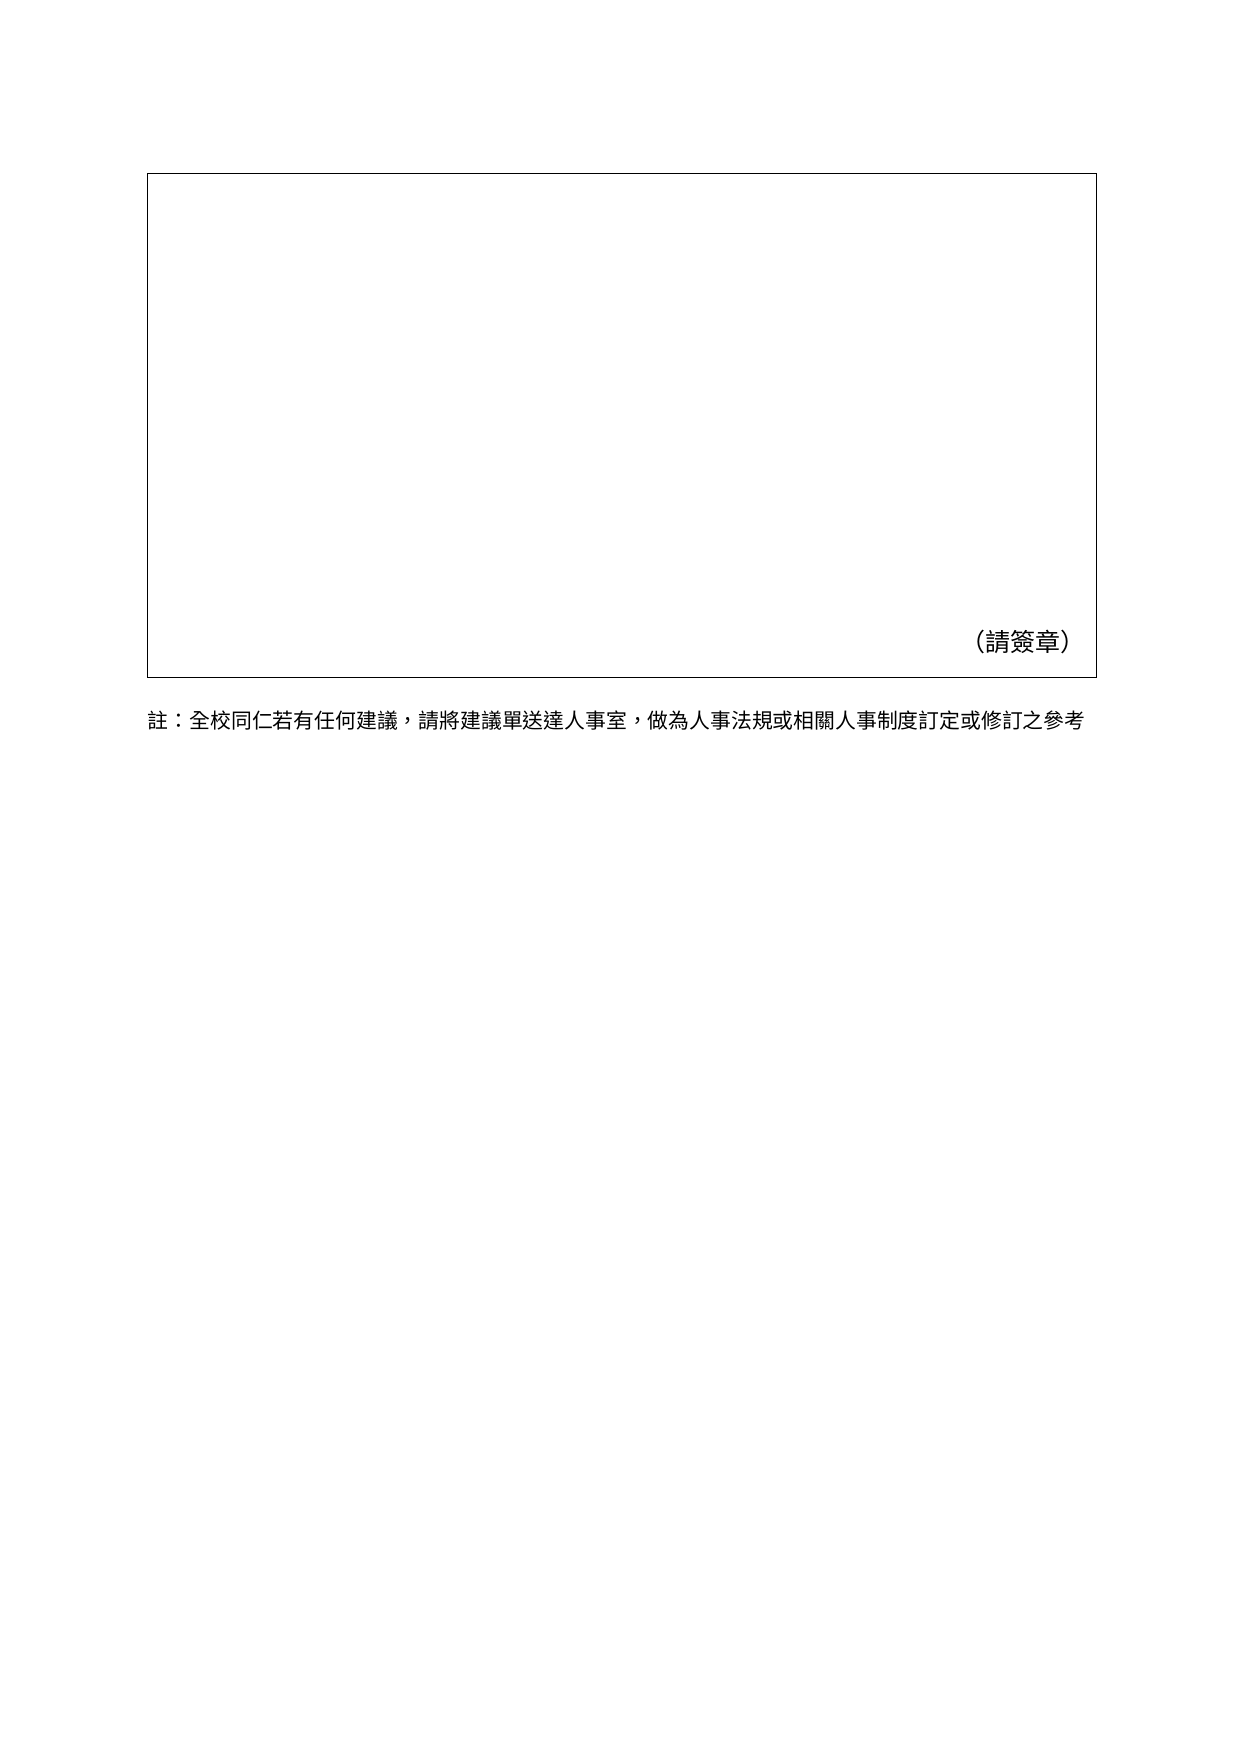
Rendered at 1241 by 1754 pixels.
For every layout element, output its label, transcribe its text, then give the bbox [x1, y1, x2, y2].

text 註：全校同仁若有任何建議，請將建議單送達人事室，做為人事法規或相關人事制度訂定或修訂之參考 [148, 678, 1087, 741]
table_cell （請簽章） [148, 174, 1096, 677]
